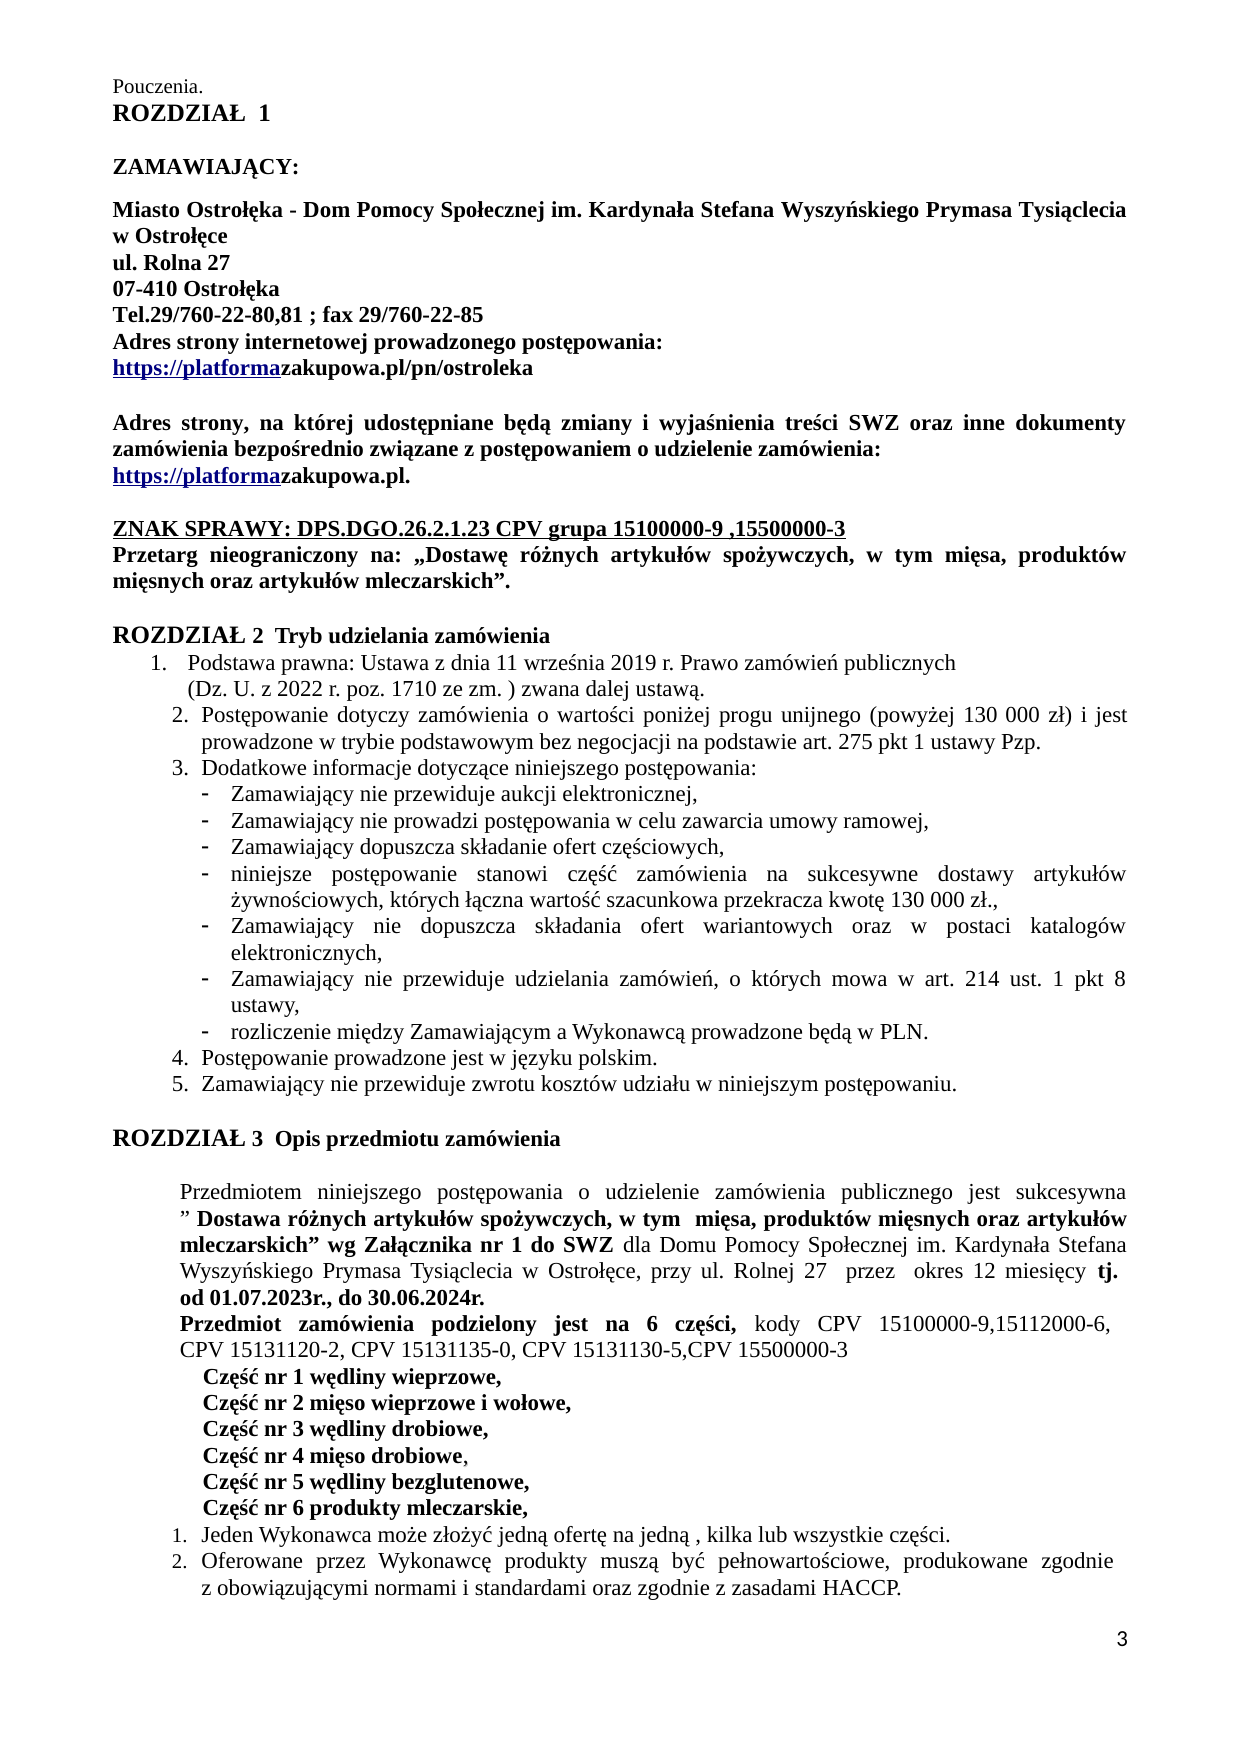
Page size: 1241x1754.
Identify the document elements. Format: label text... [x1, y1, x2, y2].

text ZAMAWIAJĄCY: [112, 153, 1128, 179]
list Postępowanie dotyczy zamówienia o wartości poniżej progu unijnego (powyżej 130 000 zł) i jest prowadzone w trybie podstawowym bez negocjacji na podstawie art. 275 pkt 1 ustawy Pzp. [172, 701, 1128, 754]
list Zamawiający dopuszcza składanie ofert częściowych, [201, 833, 1128, 859]
text Pouczenia. [112, 74, 1128, 98]
text Adres strony internetowej prowadzonego postępowania: [112, 328, 1128, 354]
text Część nr 6 produkty mleczarskie, [179, 1494, 1128, 1521]
list Jeden Wykonawca może złożyć jedną ofertę na jedną , kilka lub wszystkie części. [172, 1521, 1128, 1547]
text (Dz. U. z 2022 r. poz. 1710 ze zm. ) zwana dalej ustawą. [187, 675, 1128, 701]
text Przetarg nieograniczony na: „Dostawę różnych artykułów spożywczych, w tym mięsa, produktów mięsnych oraz artykułów mleczarskich”. [112, 541, 1128, 594]
list Podstawa prawna: Ustawa z dnia 11 września 2019 r. Prawo zamówień publicznych [150, 649, 1128, 675]
text ROZDZIAŁ 1 [112, 98, 1128, 127]
list Postępowanie prowadzone jest w języku polskim. [172, 1044, 1128, 1070]
list Zamawiający nie przewiduje aukcji elektronicznej, [201, 781, 1128, 807]
text ROZDZIAŁ 2 Tryb udzielania zamówienia [112, 620, 1128, 649]
text Część nr 4 mięso drobiowe, [179, 1442, 1128, 1468]
text ROZDZIAŁ 3 Opis przedmiotu zamówienia [112, 1123, 1128, 1152]
text Część nr 1 wędliny wieprzowe, [157, 1363, 1128, 1389]
text Część nr 5 wędliny bezglutenowe, [179, 1468, 1128, 1494]
text Miasto Ostrołęka - Dom Pomocy Społecznej im. Kardynała Stefana Wyszyńskiego Prymasa Tysiąclecia w Ostrołęce [112, 196, 1128, 249]
text ul. Rolna 27 [112, 249, 1128, 275]
list niniejsze postępowanie stanowi część zamówienia na sukcesywne dostawy artykułów żywnościowych, których łączna wartość szacunkowa przekracza kwotę 130 000 zł., [201, 859, 1128, 912]
list Zamawiający nie przewiduje zwrotu kosztów udziału w niniejszym postępowaniu. [172, 1070, 1128, 1097]
list Zamawiający nie dopuszcza składania ofert wariantowych oraz w postaci katalogów elektronicznych, [201, 912, 1128, 965]
text 07-410 Ostrołęka [112, 275, 1128, 301]
text https://platformazakupowa.pl/pn/ostroleka [112, 354, 1128, 380]
text https://platformazakupowa.pl. [112, 462, 1128, 488]
text Część nr 3 wędliny drobiowe, [179, 1415, 1128, 1442]
list rozliczenie między Zamawiającym a Wykonawcą prowadzone będą w PLN. [201, 1018, 1128, 1044]
text Część nr 2 mięso wieprzowe i wołowe, [179, 1389, 1128, 1415]
text Przedmiot zamówienia podzielony jest na 6 części, kody CPV 15100000-9,15112000-6, CPV 15131120-2, CPV 15131135-0, CPV 15131130-5,CPV 15500000-3 [179, 1310, 1128, 1363]
list Zamawiający nie przewiduje udzielania zamówień, o których mowa w art. 214 ust. 1 pkt 8 ustawy, [201, 965, 1128, 1018]
text Adres strony, na której udostępniane będą zmiany i wyjaśnienia treści SWZ oraz inne dokumenty zamówienia bezpośrednio związane z postępowaniem o udzielenie zamówienia: [112, 409, 1128, 462]
text Przedmiotem niniejszego postępowania o udzielenie zamówienia publicznego jest sukcesywna ” Dostawa różnych artykułów spożywczych, w tym mięsa, produktów mięsnych oraz artykułów mleczarskich” wg Załącznika nr 1 do SWZ dla Domu Pomocy Społecznej im. Kardynała Stefana Wyszyńskiego Prymasa Tysiąclecia w Ostrołęce, przy ul. Rolnej 27 przez okres 12 miesięcy tj. od 01.07.2023r., do 30.06.2024r. [179, 1178, 1128, 1310]
text ZNAK SPRAWY: DPS.DGO.26.2.1.23 CPV grupa 15100000-9 ,15500000-3 [112, 514, 1128, 541]
text Tel.29/760-22-80,81 ; fax 29/760-22-85 [112, 301, 1128, 328]
list Zamawiający nie prowadzi postępowania w celu zawarcia umowy ramowej, [201, 807, 1128, 833]
list Dodatkowe informacje dotyczące niniejszego postępowania: [172, 754, 1128, 781]
list Oferowane przez Wykonawcę produkty muszą być pełnowartościowe, produkowane zgodnie z obowiązującymi normami i standardami oraz zgodnie z zasadami HACCP. [172, 1547, 1128, 1600]
